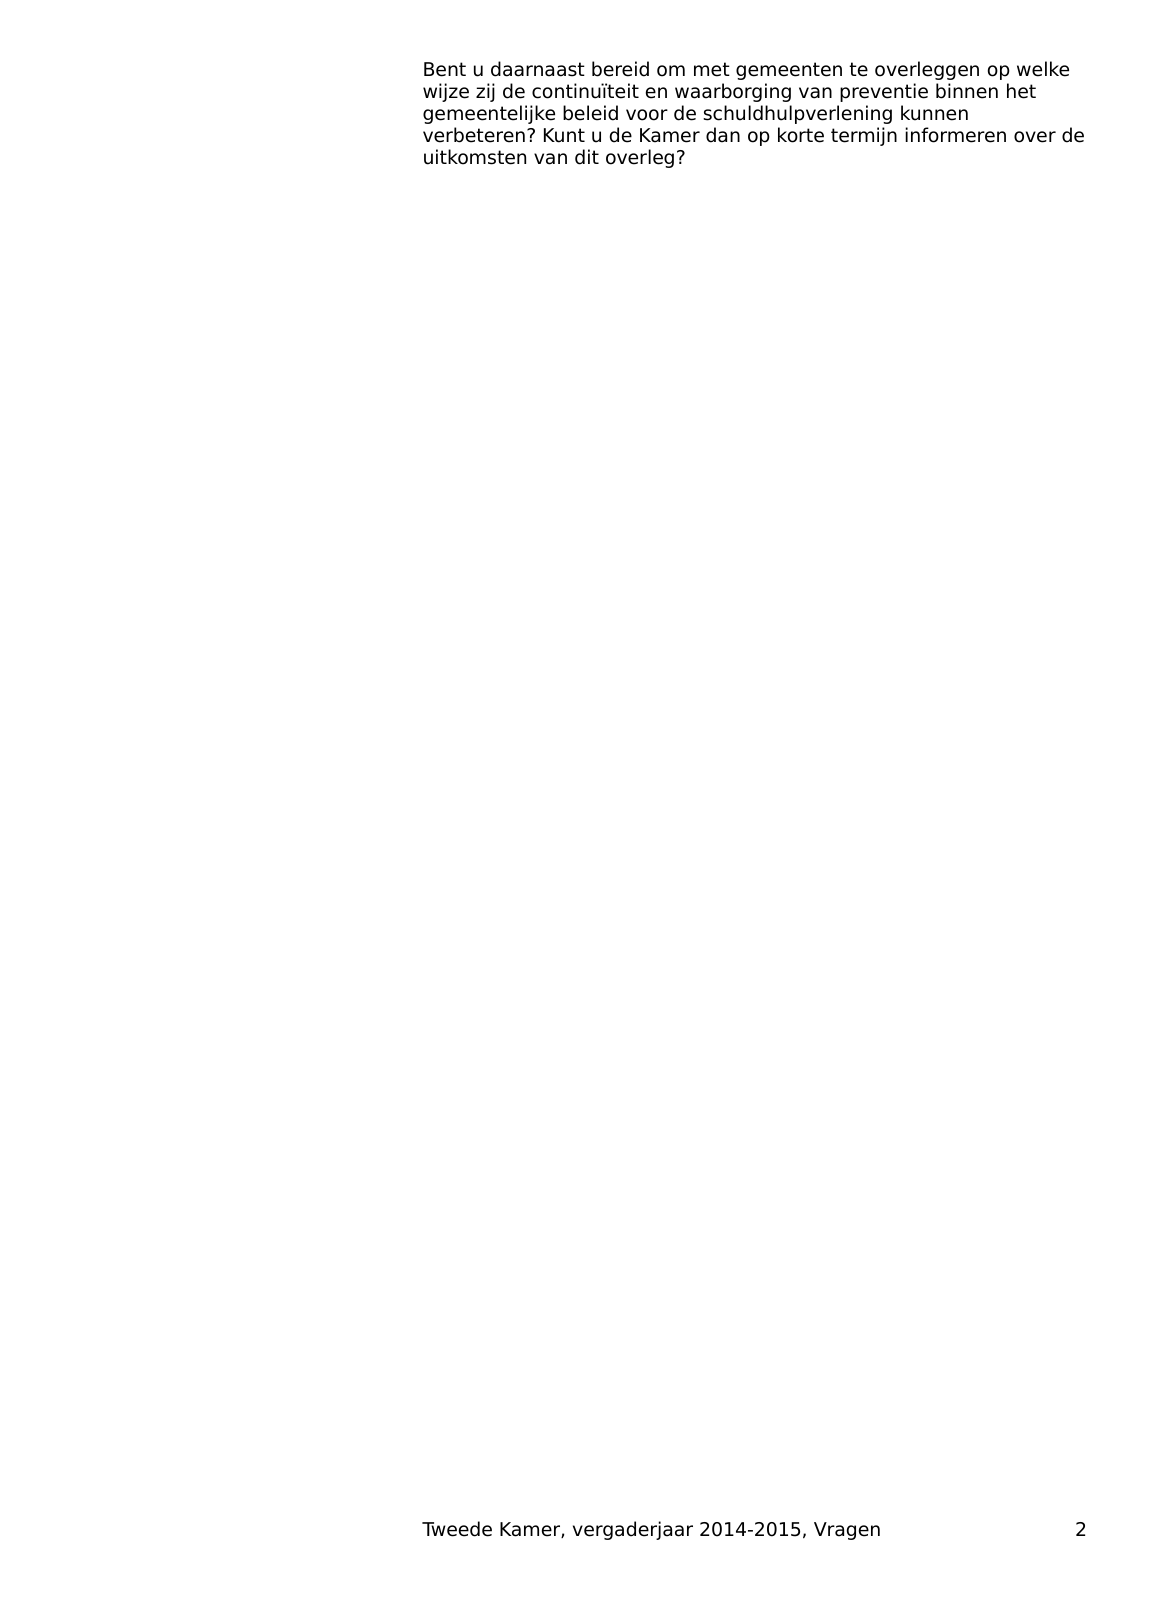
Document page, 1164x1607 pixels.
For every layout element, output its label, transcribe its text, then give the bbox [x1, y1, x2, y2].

text Bent u daarnaast bereid om met gemeenten te overleggen op welke wijze zij de continuïteit en waarborging van preventie binnen het gemeentelijke beleid voor de schuldhulpverlening kunnen verbeteren? Kunt u de Kamer dan op korte termijn informeren over de uitkomsten van dit overleg? [422, 59, 1087, 169]
